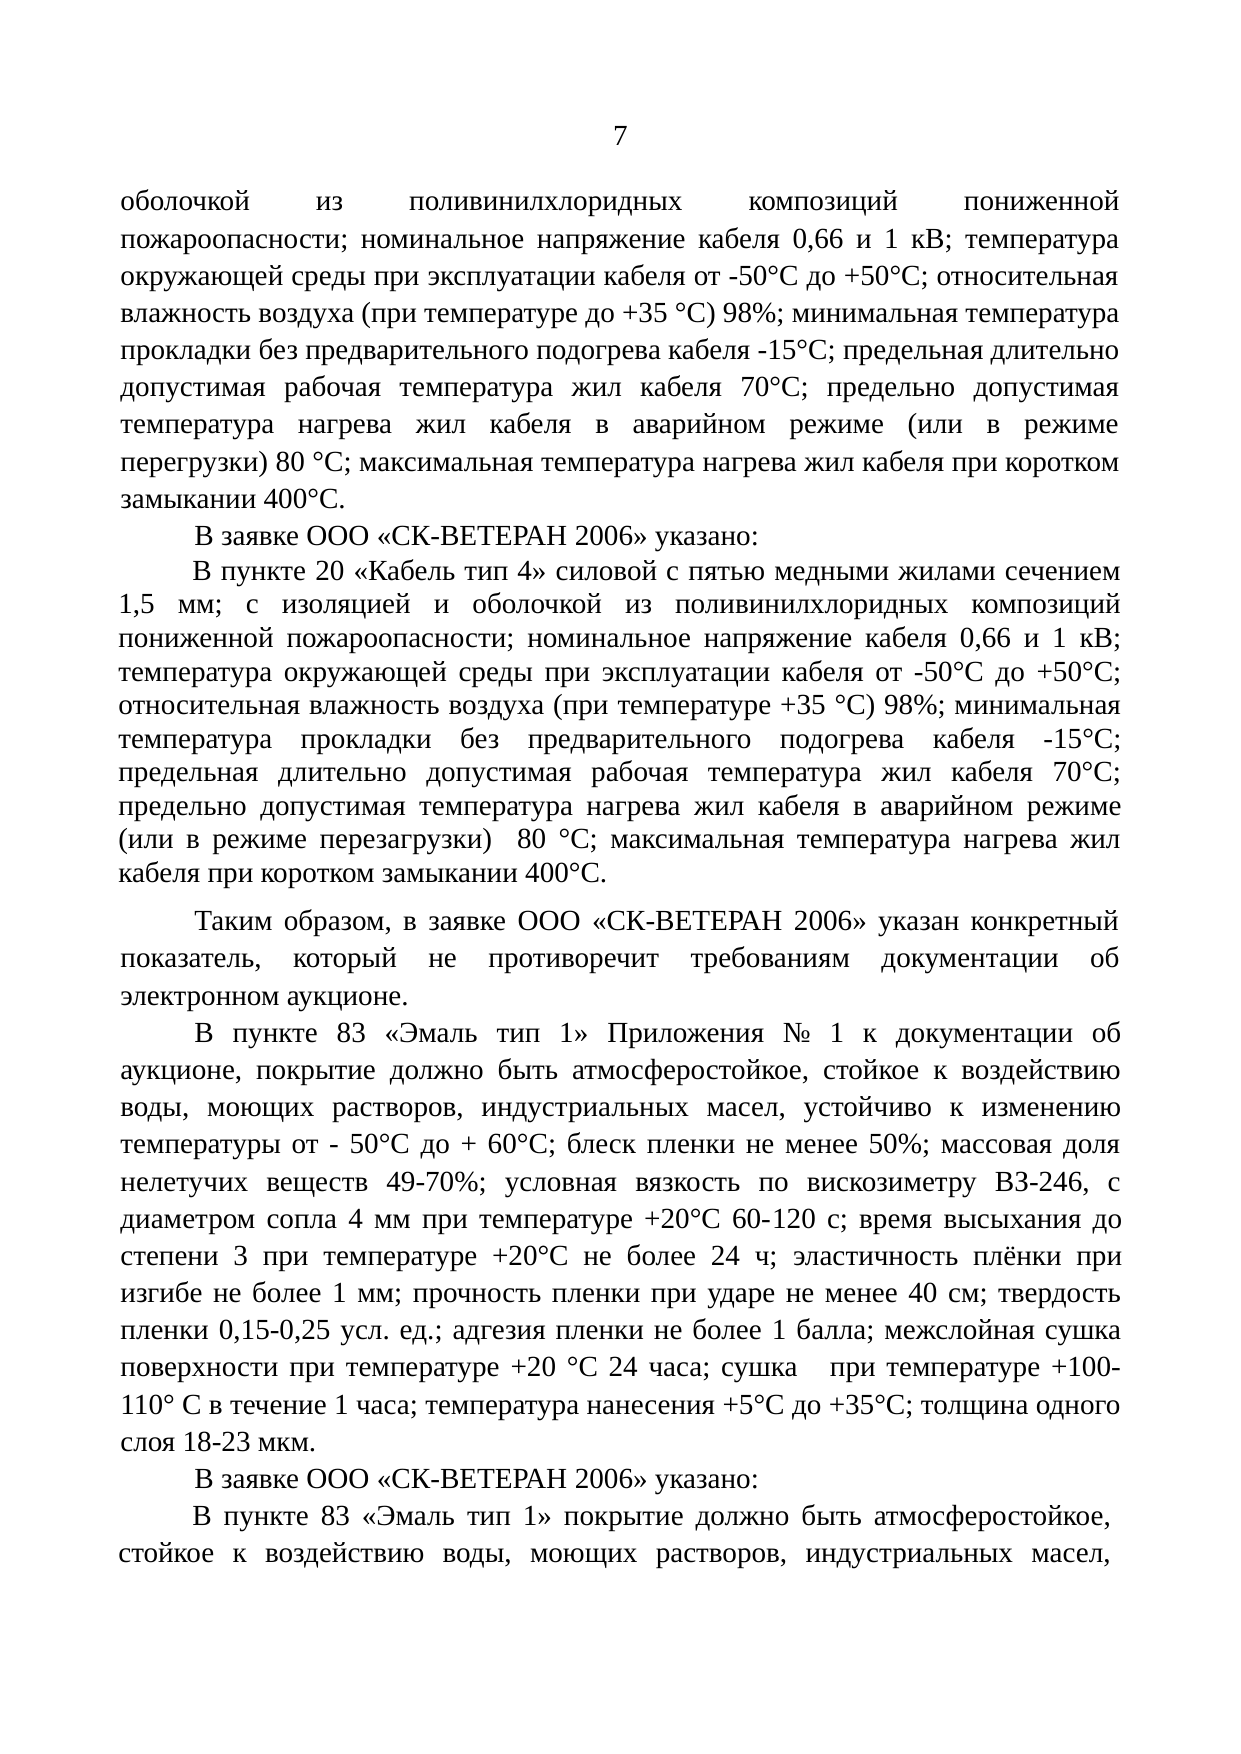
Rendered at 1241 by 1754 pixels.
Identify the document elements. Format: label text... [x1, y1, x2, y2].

text В заявке ООО «СК-ВЕТЕРАН 2006» указано: [120, 1459, 1122, 1496]
text оболочкой из поливинилхлоридных композиций пониженной пожароопасности; номинальное напряжение кабеля 0,66 и 1 кВ; температура окружающей среды при эксплуатации кабеля от -50°С до +50°С; относительная влажность воздуха (при температуре до +35 °С) 98%; минимальная температура прокладки без предварительного подогрева кабеля -15°С; предельная длительно допустимая рабочая температура жил кабеля 70°С; предельно допустимая температура нагрева жил кабеля в аварийном режиме (или в режиме перегрузки) 80 °С; максимальная температура нагрева жил кабеля при коротком замыкании 400°С. [120, 181, 1120, 516]
text В пункте 20 «Кабель тип 4» силовой с пятью медными жилами сечением 1,5 мм; с изоляцией и оболочкой из поливинилхлоридных композиций пониженной пожароопасности; номинальное напряжение кабеля 0,66 и 1 кВ; температура окружающей среды при эксплуатации кабеля от -50°С до +50°С; относительная влажность воздуха (при температуре +35 °С) 98%; минимальная температура прокладки без предварительного подогрева кабеля -15°С; предельная длительно допустимая рабочая температура жил кабеля 70°С; предельно допустимая температура нагрева жил кабеля в аварийном режиме (или в режиме перезагрузки) 80 °С; максимальная температура нагрева жил кабеля при коротком замыкании 400°С. [118, 553, 1122, 888]
text В пункте 83 «Эмаль тип 1» Приложения № 1 к документации об аукционе, покрытие должно быть атмосферостойкое, стойкое к воздействию воды, моющих растворов, индустриальных масел, устойчиво к изменению температуры от - 50°С до + 60°С; блеск пленки не менее 50%; массовая доля нелетучих веществ 49-70%; условная вязкость по вискозиметру ВЗ-246, с диаметром сопла 4 мм при температуре +20°С 60-120 с; время высыхания до степени 3 при температуре +20°С не более 24 ч; эластичность плёнки при изгибе не более 1 мм; прочность пленки при ударе не менее 40 см; твердость пленки 0,15-0,25 усл. ед.; адгезия пленки не более 1 балла; межслойная сушка поверхности при температуре +20 °С 24 часа; сушка при температуре +100-110° С в течение 1 часа; температура нанесения +5°С до +35°С; толщина одного слоя 18-23 мкм. [120, 1012, 1122, 1459]
text В заявке ООО «СК-ВЕТЕРАН 2006» указано: [120, 516, 1122, 553]
text Таким образом, в заявке ООО «СК-ВЕТЕРАН 2006» указан конкретный показатель, который не противоречит требованиям документации об электронном аукционе. [120, 901, 1120, 1012]
text В пункте 83 «Эмаль тип 1» покрытие должно быть атмосферостойкое, стойкое к воздействию воды, моющих растворов, индустриальных масел, [118, 1496, 1112, 1570]
